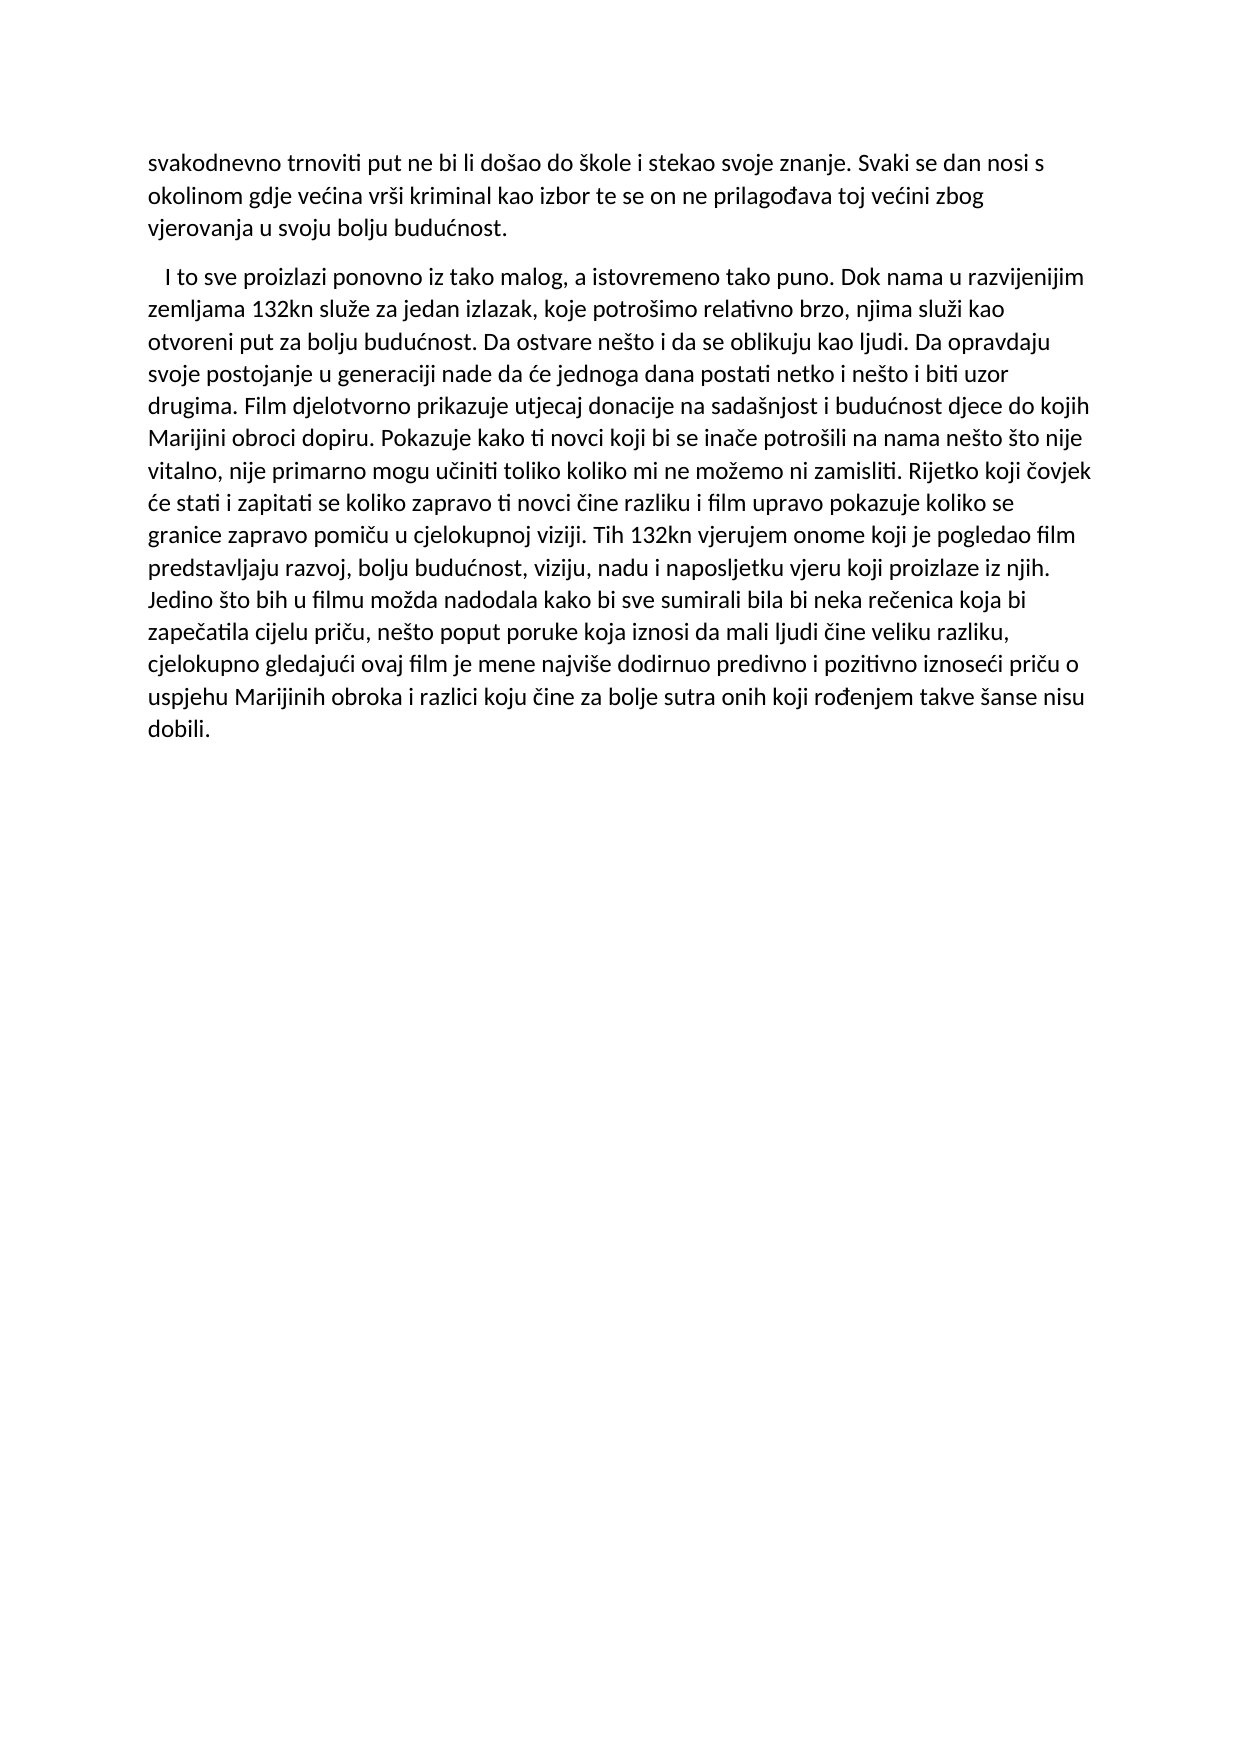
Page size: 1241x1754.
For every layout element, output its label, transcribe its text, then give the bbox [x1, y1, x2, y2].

text I to sve proizlazi ponovno iz tako malog, a istovremeno tako puno. Dok nama u razvijenijim zemljama 132kn služe za jedan izlazak, koje potrošimo relativno brzo, njima služi kao otvoreni put za bolju budućnost. Da ostvare nešto i da se oblikuju kao ljudi. Da opravdaju svoje postojanje u generaciji nade da će jednoga dana postati netko i nešto i biti uzor drugima. Film djelotvorno prikazuje utjecaj donacije na sadašnjost i budućnost djece do kojih Marijini obroci dopiru. Pokazuje kako ti novci koji bi se inače potrošili na nama nešto što nije vitalno, nije primarno mogu učiniti toliko koliko mi ne možemo ni zamisliti. Rijetko koji čovjek će stati i zapitati se koliko zapravo ti novci čine razliku i film upravo pokazuje koliko se granice zapravo pomiču u cjelokupnoj viziji. Tih 132kn vjerujem onome koji je pogledao film predstavljaju razvoj, bolju budućnost, viziju, nadu i naposljetku vjeru koji proizlaze iz njih. Jedino što bih u filmu možda nadodala kako bi sve sumirali bila bi neka rečenica koja bi zapečatila cijelu priču, nešto poput poruke koja iznosi da mali ljudi čine veliku razliku, cjelokupno gledajući ovaj film je mene najviše dodirnuo predivno i pozitivno iznoseći priču o uspjehu Marijinih obroka i razlici koju čine za bolje sutra onih koji rođenjem takve šanse nisu dobili. [148, 261, 1093, 744]
text svakodnevno trnoviti put ne bi li došao do škole i stekao svoje znanje. Svaki se dan nosi s okolinom gdje većina vrši kriminal kao izbor te se on ne prilagođava toj većini zbog vjerovanja u svoju bolju budućnost. [148, 148, 1093, 243]
